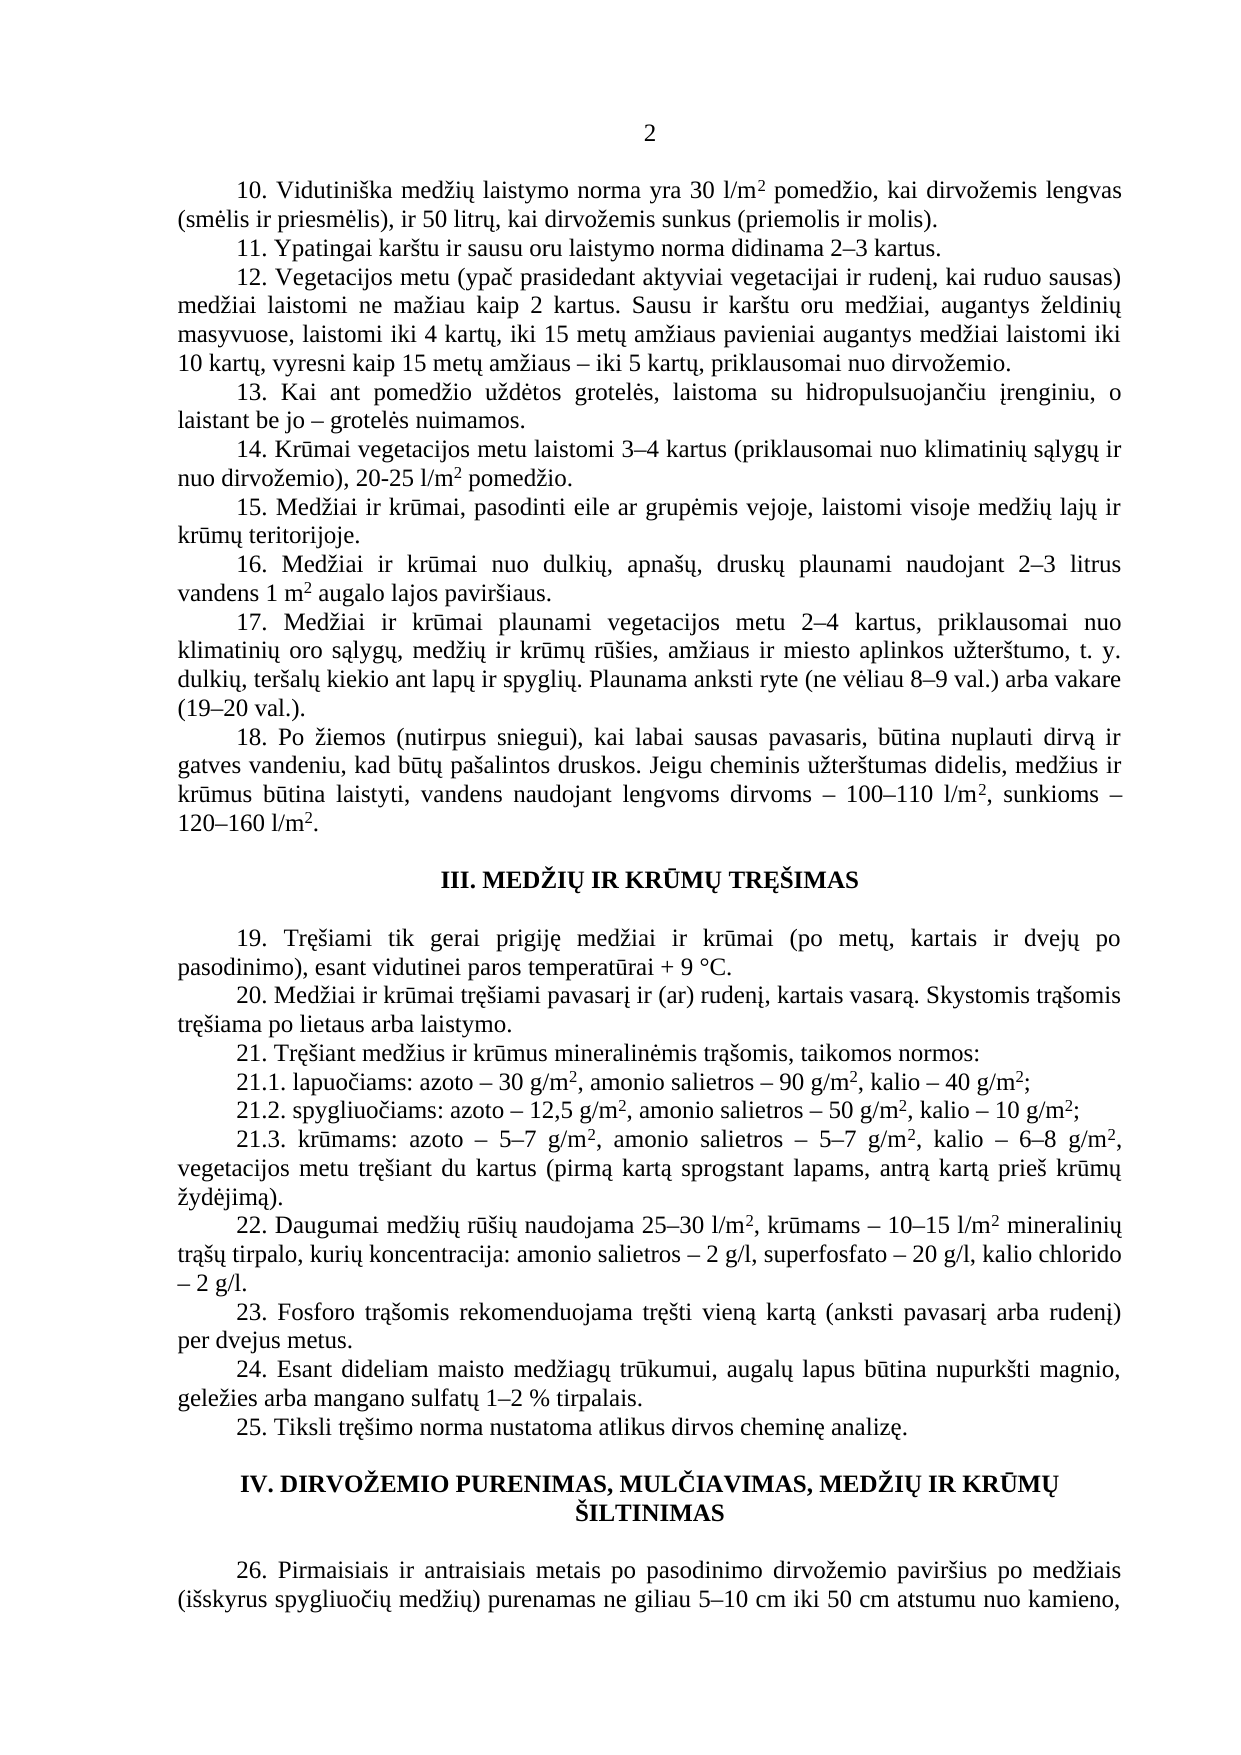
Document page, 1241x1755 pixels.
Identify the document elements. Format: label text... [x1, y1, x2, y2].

text 12. Vegetacijos metu (ypač prasidedant aktyviai vegetacijai ir rudenį, kai ruduo sausas) medžiai laistomi ne mažiau kaip 2 kartus. Sausu ir karštu oru medžiai, augantys želdinių masyvuose, laistomi iki 4 kartų, iki 15 metų amžiaus pavieniai augantys medžiai laistomi iki 10 kartų, vyresni kaip 15 metų amžiaus – iki 5 kartų, priklausomai nuo dirvožemio. [177, 262, 1122, 377]
text 15. Medžiai ir krūmai, pasodinti eile ar grupėmis vejoje, laistomi visoje medžių lajų ir krūmų teritorijoje. [177, 492, 1122, 549]
text 17. Medžiai ir krūmai plaunami vegetacijos metu 2–4 kartus, priklausomai nuo klimatinių oro sąlygų, medžių ir krūmų rūšies, amžiaus ir miesto aplinkos užterštumo, t. y. dulkių, teršalų kiekio ant lapų ir spyglių. Plaunama anksti ryte (ne vėliau 8–9 val.) arba vakare (19–20 val.). [177, 607, 1122, 722]
text 21. Tręšiant medžius ir krūmus mineralinėmis trąšomis, taikomos normos: [177, 1038, 1122, 1067]
text 21.3. krūmams: azoto – 5–7 g/m2, amonio salietros – 5–7 g/m2, kalio – 6–8 g/m2, vegetacijos metu tręšiant du kartus (pirmą kartą sprogstant lapams, antrą kartą prieš krūmų žydėjimą). [177, 1124, 1122, 1211]
text 24. Esant dideliam maisto medžiagų trūkumui, augalų lapus būtina nupurkšti magnio, geležies arba mangano sulfatų 1–2 % tirpalais. [177, 1354, 1122, 1412]
text IV. DIRVOŽEMIO PURENIMAS, MULČIAVIMAS, MEDŽIŲ IR KRŪMŲ ŠILTINIMAS [177, 1469, 1122, 1527]
text 10. Vidutiniška medžių laistymo norma yra 30 l/m2 pomedžio, kai dirvožemis lengvas (smėlis ir priesmėlis), ir 50 litrų, kai dirvožemis sunkus (priemolis ir molis). [177, 176, 1122, 233]
text 21.2. spygliuočiams: azoto – 12,5 g/m2, amonio salietros – 50 g/m2, kalio – 10 g/m2; [177, 1096, 1122, 1124]
text 14. Krūmai vegetacijos metu laistomi 3–4 kartus (priklausomai nuo klimatinių sąlygų ir nuo dirvožemio), 20-25 l/m2 pomedžio. [177, 434, 1122, 492]
text 20. Medžiai ir krūmai tręšiami pavasarį ir (ar) rudenį, kartais vasarą. Skystomis trąšomis tręšiama po lietaus arba laistymo. [177, 981, 1122, 1038]
text 22. Daugumai medžių rūšių naudojama 25–30 l/m2, krūmams – 10–15 l/m2 mineralinių trąšų tirpalo, kurių koncentracija: amonio salietros – 2 g/l, superfosfato – 20 g/l, kalio chlorido – 2 g/l. [177, 1211, 1122, 1297]
text 23. Fosforo trąšomis rekomenduojama tręšti vieną kartą (anksti pavasarį arba rudenį) per dvejus metus. [177, 1297, 1122, 1354]
text 19. Tręšiami tik gerai prigiję medžiai ir krūmai (po metų, kartais ir dvejų po pasodinimo), esant vidutinei paros temperatūrai + 9 °C. [177, 923, 1122, 981]
text III. MEDŽIŲ IR KRŪMŲ TRĘŠIMAS [177, 866, 1122, 894]
text 25. Tiksli tręšimo norma nustatoma atlikus dirvos cheminę analizę. [177, 1412, 1122, 1441]
text 16. Medžiai ir krūmai nuo dulkių, apnašų, druskų plaunami naudojant 2–3 litrus vandens 1 m2 augalo lajos paviršiaus. [177, 549, 1122, 607]
text 11. Ypatingai karštu ir sausu oru laistymo norma didinama 2–3 kartus. [177, 233, 1122, 262]
text 21.1. lapuočiams: azoto – 30 g/m2, amonio salietros – 90 g/m2, kalio – 40 g/m2; [177, 1067, 1122, 1096]
text 13. Kai ant pomedžio uždėtos grotelės, laistoma su hidropulsuojančiu įrenginiu, o laistant be jo – grotelės nuimamos. [177, 377, 1122, 434]
text 18. Po žiemos (nutirpus sniegui), kai labai sausas pavasaris, būtina nuplauti dirvą ir gatves vandeniu, kad būtų pašalintos druskos. Jeigu cheminis užterštumas didelis, medžius ir krūmus būtina laistyti, vandens naudojant lengvoms dirvoms – 100–110 l/m2, sunkioms – 120–160 l/m2. [177, 722, 1122, 837]
text 26. Pirmaisiais ir antraisiais metais po pasodinimo dirvožemio paviršius po medžiais (išskyrus spygliuočių medžių) purenamas ne giliau 5–10 cm iki 50 cm atstumu nuo kamieno, [177, 1556, 1122, 1613]
